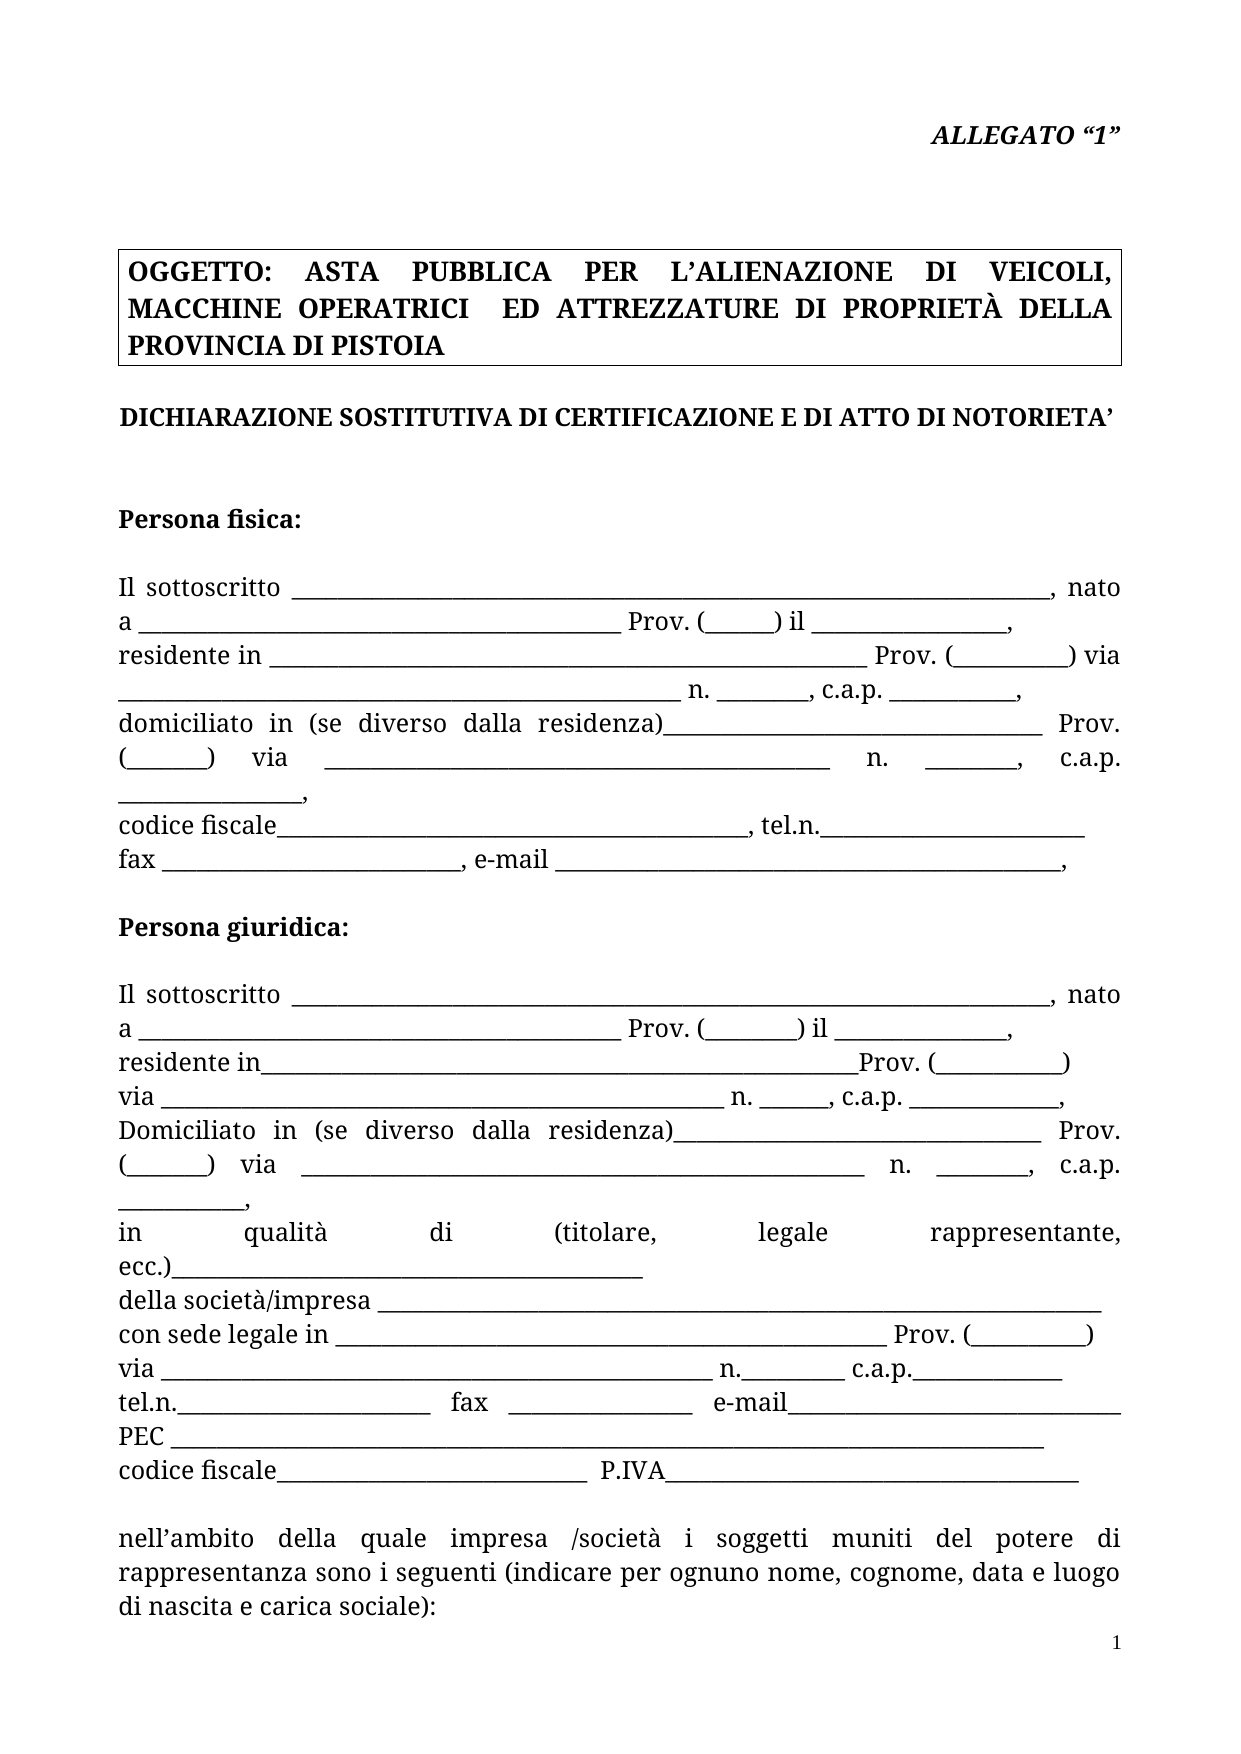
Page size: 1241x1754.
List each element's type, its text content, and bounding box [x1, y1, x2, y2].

text residente in____________________________________________________Prov. (___________) [118, 1045, 1122, 1079]
text Persona fisica: [118, 502, 1122, 536]
text della società/impresa _______________________________________________________________ [118, 1283, 1122, 1317]
text Persona giuridica: [118, 909, 1122, 943]
text tel.n.______________________ fax ________________ e-mail_____________________________ PEC ____________________________________________________________________________ [118, 1385, 1122, 1453]
subtitle ALLEGATO “1” [118, 118, 1122, 152]
text codice fiscale___________________________ P.IVA____________________________________ [118, 1453, 1122, 1487]
text OGGETTO: ASTA PUBBLICA PER L’ALIENAZIONE DI VEICOLI, MACCHINE OPERATRICI ED ATTREZZATURE DI PROPRIETÀ DELLA PROVINCIA DI PISTOIA [119, 250, 1121, 365]
text codice fiscale_________________________________________, tel.n._______________________ [118, 808, 1122, 842]
text via ________________________________________________ n._________ c.a.p._____________ [118, 1351, 1122, 1385]
text con sede legale in ________________________________________________ Prov. (__________) [118, 1317, 1122, 1351]
text Il sottoscritto __________________________________________________________________, nato a __________________________________________ Prov. (________) il _______________, [118, 977, 1122, 1045]
text fax __________________________, e-mail ____________________________________________, [118, 842, 1122, 876]
text Il sottoscritto __________________________________________________________________, nato a __________________________________________ Prov. (______) il _________________, [118, 570, 1122, 638]
text domiciliato in (se diverso dalla residenza)_________________________________ Prov. (_______) via ____________________________________________ n. ________, c.a.p. ________________, [118, 706, 1122, 808]
text nell’ambito della quale impresa /società i soggetti muniti del potere di rappresentanza sono i seguenti (indicare per ognuno nome, cognome, data e luogo di nascita e carica sociale): [118, 1521, 1122, 1623]
text Domiciliato in (se diverso dalla residenza)________________________________ Prov. (_______) via _________________________________________________ n. ________, c.a.p. ___________, [118, 1113, 1122, 1215]
text residente in ____________________________________________________ Prov. (__________) via _________________________________________________ n. ________, c.a.p. ___________, [118, 638, 1122, 706]
text in qualità di (titolare, legale rappresentante, ecc.)_________________________________________ [118, 1215, 1122, 1283]
text DICHIARAZIONE SOSTITUTIVA DI CERTIFICAZIONE E DI ATTO DI NOTORIETA’ [118, 400, 1122, 434]
text via _________________________________________________ n. ______, c.a.p. _____________, [118, 1079, 1122, 1113]
